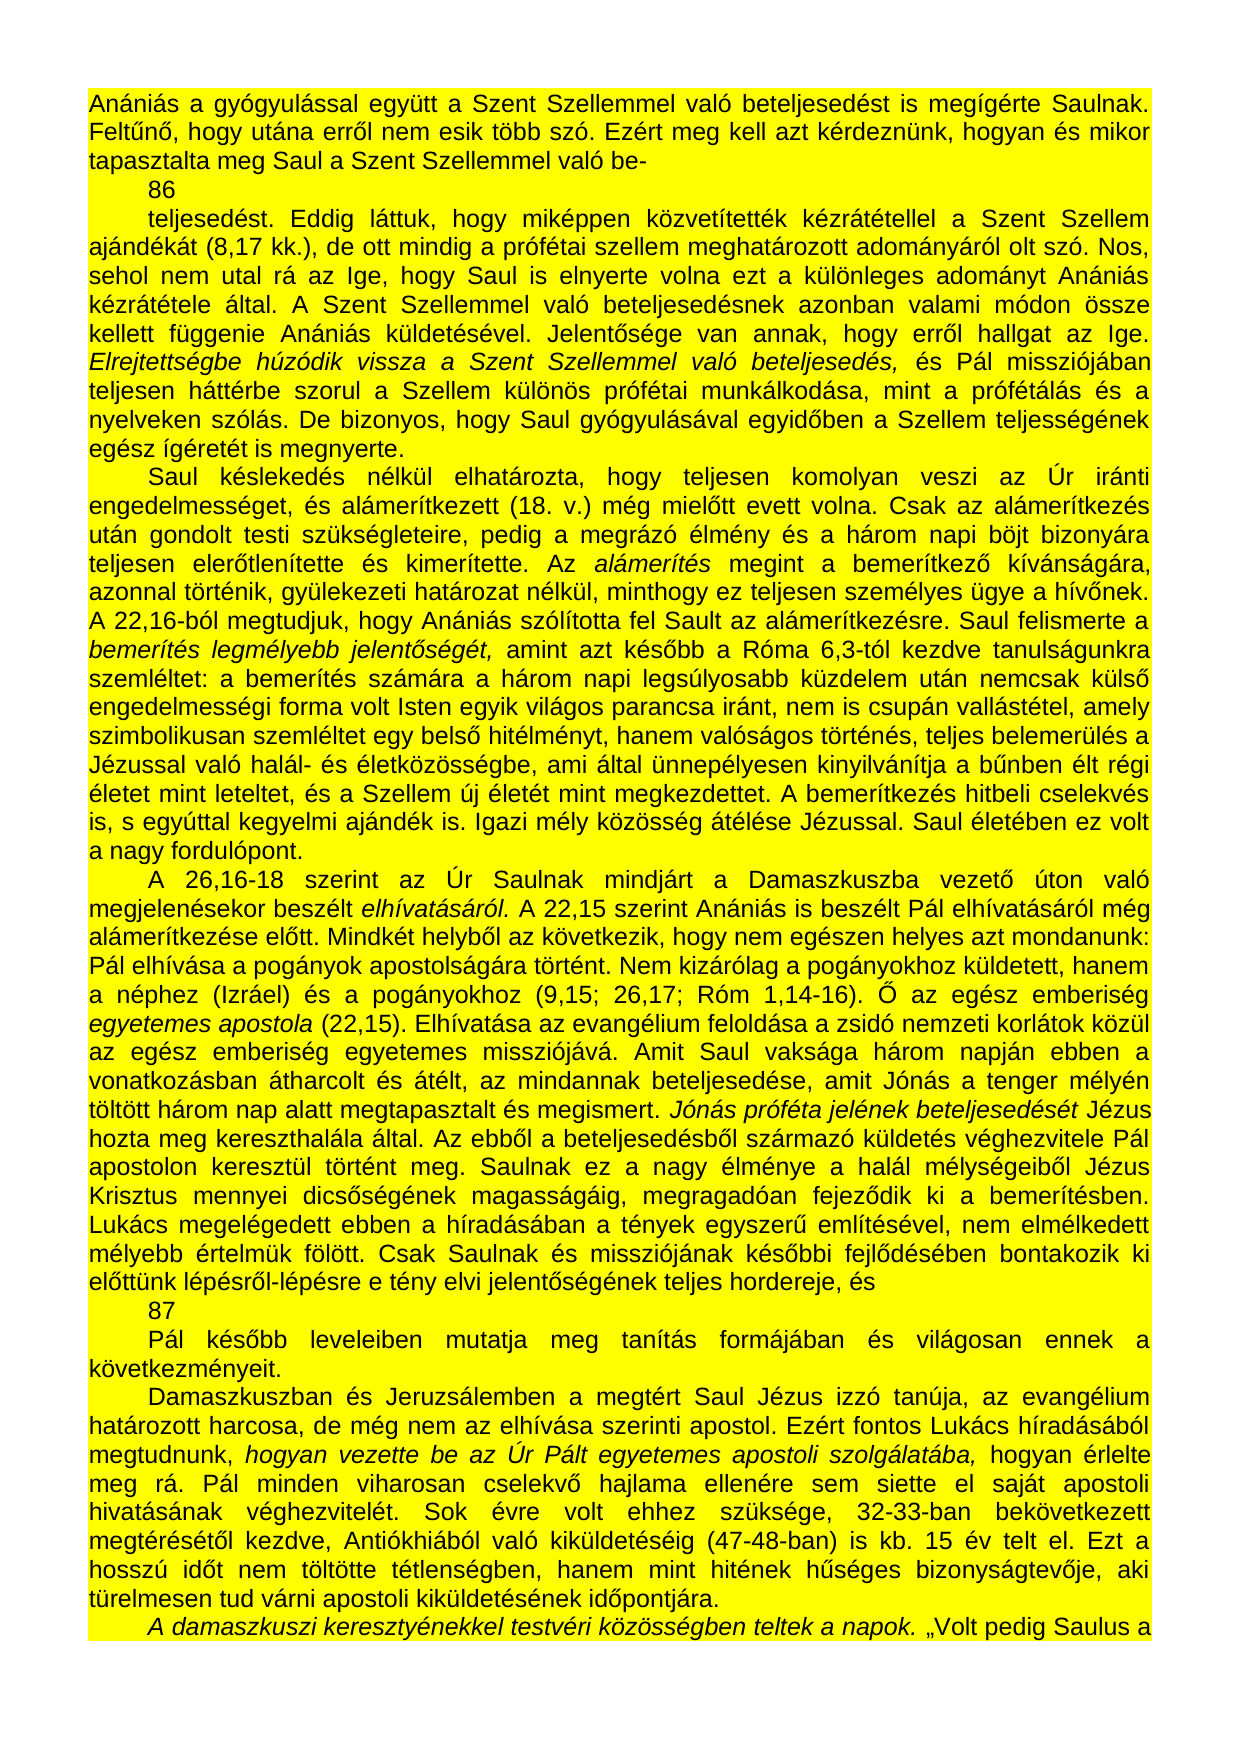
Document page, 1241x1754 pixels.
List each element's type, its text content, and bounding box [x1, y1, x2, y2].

text Pál később leveleiben mutatja meg tanítás formájában és világosan ennek a következményeit. [88, 1325, 1152, 1382]
text Saul késlekedés nélkül elhatározta, hogy teljesen komolyan veszi az Úr iránti engedelmességet, és alámerítkezett (18. v.) még mielőtt evett volna. Csak az alámerítkezés után gondolt testi szükségleteire, pedig a megrázó élmény és a három napi böjt bizonyára teljesen elerőtlenítette és kimerítette. Az alámerítés megint a bemerítkező kívánságára, azonnal történik, gyülekezeti határozat nélkül, minthogy ez teljesen személyes ügye a hívőnek. A 22,16-ból megtudjuk, hogy Anániás szólította fel Sault az alámerítkezésre. Saul felismerte a bemerítés legmélyebb jelentőségét, amint azt később a Róma 6,3-tól kezdve tanulságunkra szemléltet: a bemerítés számára a három napi legsúlyosabb küzdelem után nemcsak külső engedelmességi forma volt Isten egyik világos parancsa iránt, nem is csupán vallástétel, amely szimbolikusan szemléltet egy belső hitélményt, hanem valóságos történés, teljes belemerülés a Jézussal való halál- és életközösségbe, ami által ünnepélyesen kinyilvánítja a bűnben élt régi életet mint leteltet, és a Szellem új életét mint megkezdettet. A bemerítkezés hitbeli cselekvés is, s egyúttal kegyelmi ajándék is. Igazi mély közösség átélése Jézussal. Saul életében ez volt a nagy fordulópont. [88, 462, 1152, 865]
text 86 [88, 175, 1152, 203]
text teljesedést. Eddig láttuk, hogy miképpen közvetítették kézrátétellel a Szent Szellem ajándékát (8,17 kk.), de ott mindig a prófétai szellem meghatározott adományáról olt szó. Nos, sehol nem utal rá az Ige, hogy Saul is elnyerte volna ezt a különleges adományt Anániás kézrátétele által. A Szent Szellemmel való beteljesedésnek azonban valami módon össze kellett függenie Anániás küldetésével. Jelentősége van annak, hogy erről hallgat az Ige. Elrejtettségbe húzódik vissza a Szent Szellemmel való beteljesedés, és Pál missziójában teljesen háttérbe szorul a Szellem különös prófétai munkálkodása, mint a prófétálás és a nyelveken szólás. De bizonyos, hogy Saul gyógyulásával egyidőben a Szellem teljességének egész ígéretét is megnyerte. [88, 203, 1152, 462]
text Damaszkuszban és Jeruzsálemben a megtért Saul Jézus izzó tanúja, az evangélium határozott harcosa, de még nem az elhívása szerinti apostol. Ezért fontos Lukács híradásából megtudnunk, hogyan vezette be az Úr Pált egyetemes apostoli szolgálatába, hogyan érlelte meg rá. Pál minden viharosan cselekvő hajlama ellenére sem siette el saját apostoli hivatásának véghezvitelét. Sok évre volt ehhez szüksége, 32-33-ban bekövetkezett megtérésétől kezdve, Antiókhiából való kiküldetéséig (47-48-ban) is kb. 15 év telt el. Ezt a hosszú időt nem töltötte tétlenségben, hanem mint hitének hűséges bizonyságtevője, aki türelmesen tud várni apostoli kiküldetésének időpontjára. [88, 1382, 1152, 1612]
text 87 [88, 1296, 1152, 1325]
text A damaszkuszi keresztyénekkel testvéri közösségben teltek a napok. „Volt pedig Saulus a [88, 1612, 1152, 1641]
text Anániás a gyógyulással együtt a Szent Szellemmel való beteljesedést is megígérte Saulnak. Feltűnő, hogy utána erről nem esik több szó. Ezért meg kell azt kérdeznünk, hogyan és mikor tapasztalta meg Saul a Szent Szellemmel való be- [88, 88, 1152, 175]
text A 26,16-18 szerint az Úr Saulnak mindjárt a Damaszkuszba vezető úton való megjelenésekor beszélt elhívatásáról. A 22,15 szerint Anániás is beszélt Pál elhívatásáról még alámerítkezése előtt. Mindkét helyből az következik, hogy nem egészen helyes azt mondanunk: Pál elhívása a pogányok apostolságára történt. Nem kizárólag a pogányokhoz küldetett, hanem a néphez (Izráel) és a pogányokhoz (9,15; 26,17; Róm 1,14-16). Ő az egész emberiség egyetemes apostola (22,15). Elhívatása az evangélium feloldása a zsidó nemzeti korlátok közül az egész emberiség egyetemes missziójává. Amit Saul vaksága három napján ebben a vonatkozásban átharcolt és átélt, az mindannak beteljesedése, amit Jónás a tenger mélyén töltött három nap alatt megtapasztalt és megismert. Jónás próféta jelének beteljesedését Jézus hozta meg kereszthalála által. Az ebből a beteljesedésből származó küldetés véghezvitele Pál apostolon keresztül történt meg. Saulnak ez a nagy élménye a halál mélységeiből Jézus Krisztus mennyei dicsőségének magasságáig, megragadóan fejeződik ki a bemerítésben. Lukács megelégedett ebben a híradásában a tények egyszerű említésével, nem elmélkedett mélyebb értelmük fölött. Csak Saulnak és missziójának későbbi fejlődésében bontakozik ki előttünk lépésről-lépésre e tény elvi jelentőségének teljes hordereje, és [88, 865, 1152, 1296]
